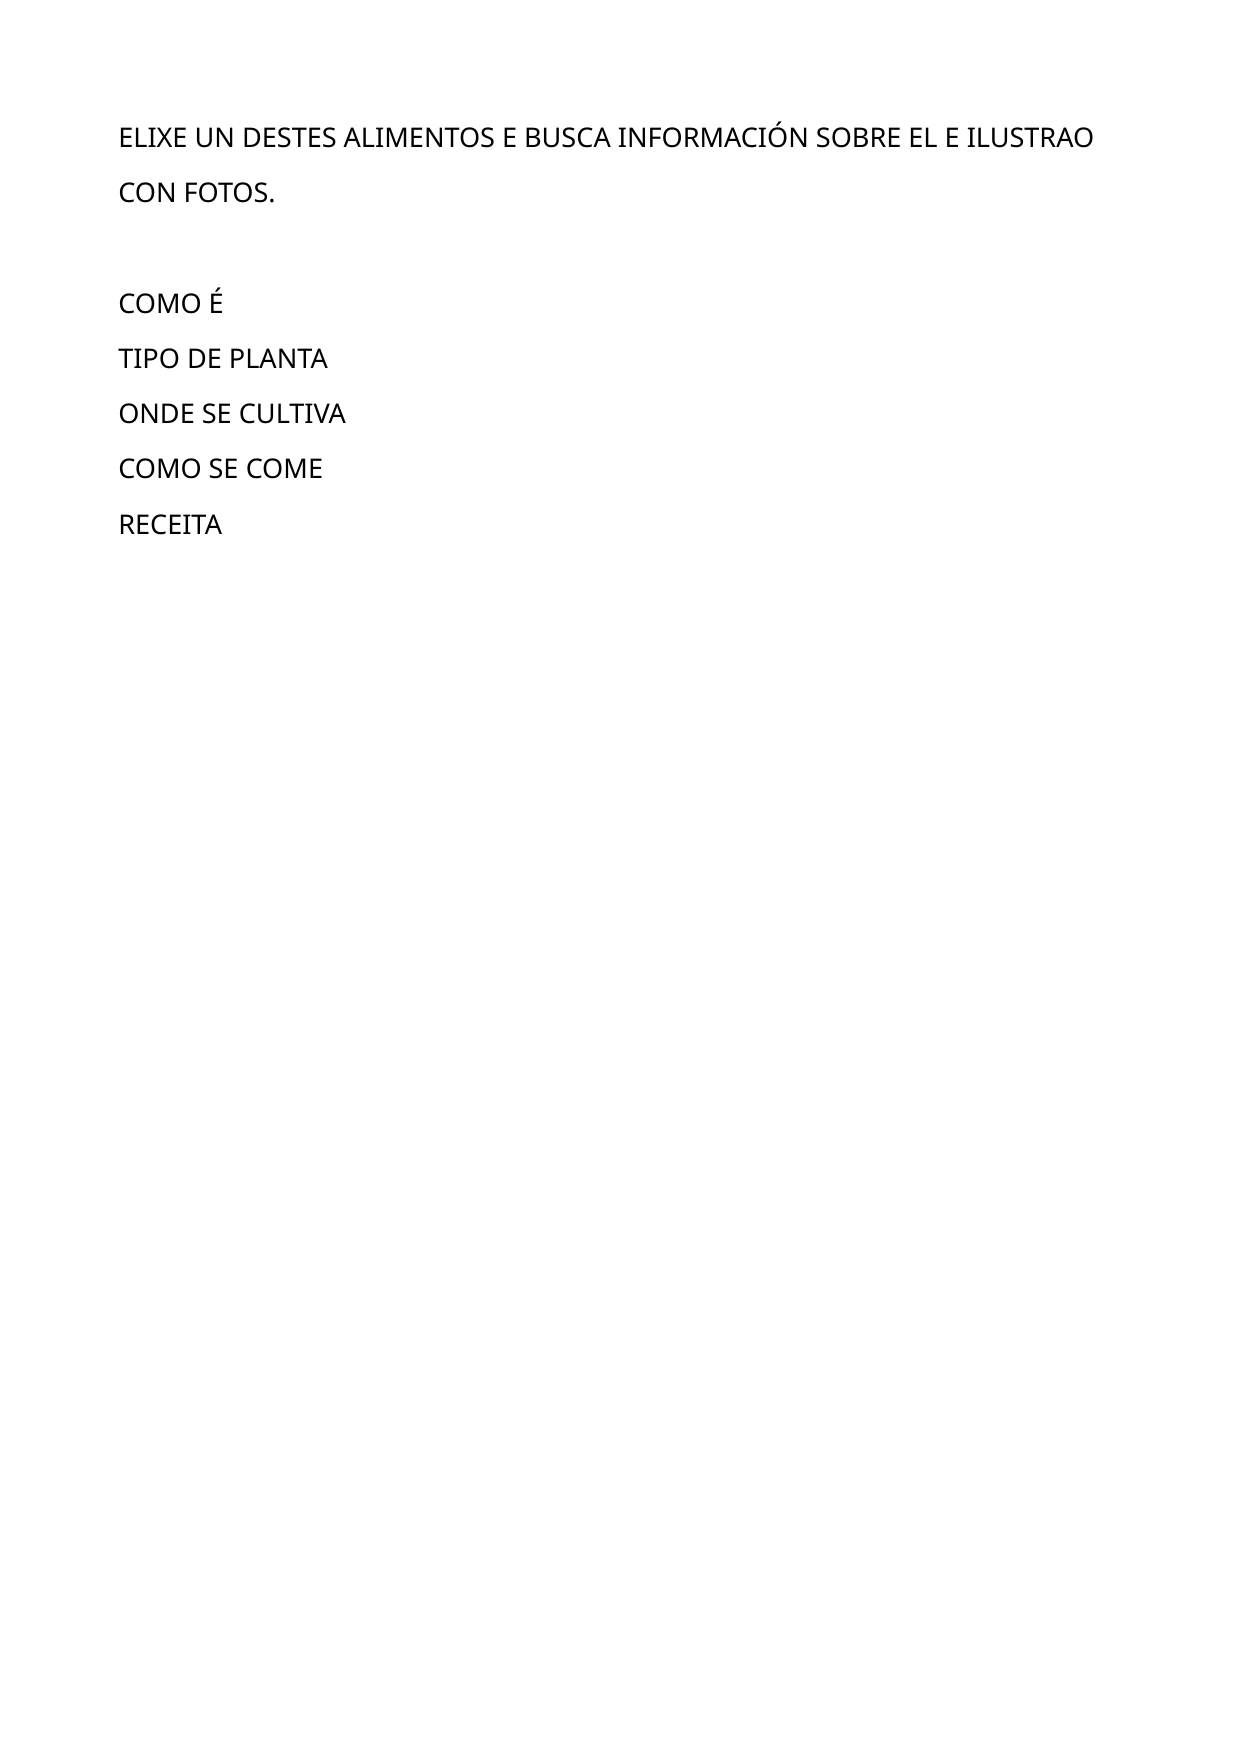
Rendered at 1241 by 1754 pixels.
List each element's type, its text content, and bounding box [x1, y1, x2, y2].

text COMO É [118, 284, 1122, 321]
text COMO SE COME [118, 450, 1122, 487]
text ELIXE UN DESTES ALIMENTOS E BUSCA INFORMACIÓN SOBRE EL E ILUSTRAO CON FOTOS. [118, 118, 1122, 210]
text RECEITA [118, 505, 1122, 542]
text TIPO DE PLANTA [118, 339, 1122, 376]
text ONDE SE CULTIVA [118, 395, 1122, 432]
